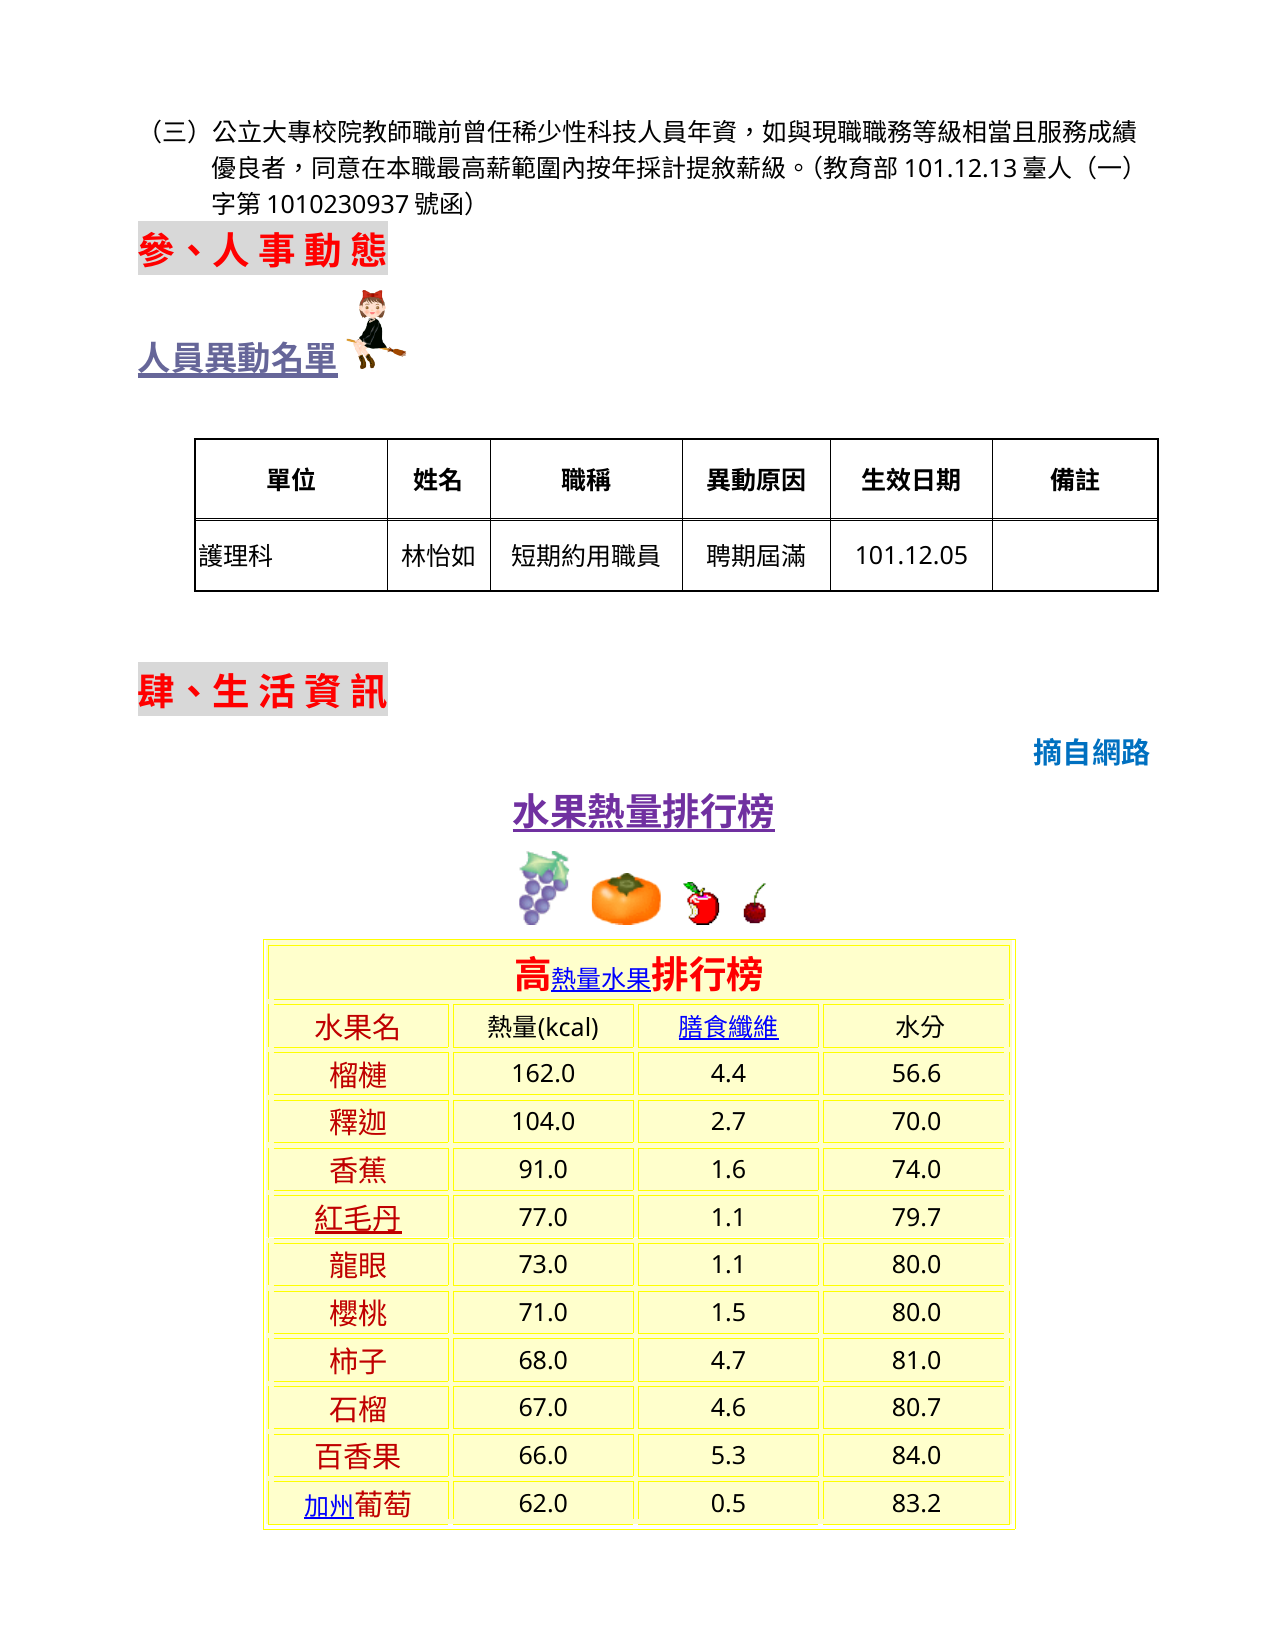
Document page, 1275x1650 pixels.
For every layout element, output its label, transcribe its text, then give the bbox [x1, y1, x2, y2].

table_cell 80.0 [821, 1285, 1012, 1333]
table_cell 83.2 [821, 1476, 1012, 1524]
picture [346, 290, 407, 369]
table_header 備註 [993, 440, 1157, 518]
table_cell 74.0 [821, 1142, 1012, 1190]
table_cell 70.0 [821, 1094, 1012, 1142]
table_cell 聘期屆滿 [683, 521, 830, 589]
table_cell 1.5 [636, 1285, 821, 1333]
table_cell 1.1 [636, 1238, 821, 1285]
table_cell 79.7 [821, 1190, 1012, 1237]
table_cell 釋迦 [266, 1094, 451, 1142]
table_cell [993, 521, 1157, 589]
table_cell 5.3 [636, 1428, 821, 1476]
table_cell 水果名 [266, 999, 451, 1047]
table_cell 百香果 [266, 1428, 451, 1476]
table_cell 熱量(kcal) [451, 1000, 636, 1047]
table_cell 67.0 [451, 1381, 636, 1428]
table_cell 林怡如 [388, 521, 490, 589]
table_cell 紅毛丹 [266, 1190, 451, 1237]
table_cell 石榴 [266, 1381, 451, 1428]
table_cell 護理科 [196, 521, 387, 589]
table_cell 短期約用職員 [491, 521, 682, 589]
table_cell 80.0 [821, 1238, 1012, 1285]
picture [591, 873, 661, 925]
table_cell 香蕉 [266, 1142, 451, 1190]
table_header 高熱量水果排行榜 [266, 940, 1012, 999]
table_cell 2.7 [636, 1094, 821, 1142]
table_cell 162.0 [451, 1047, 636, 1094]
table_cell 104.0 [451, 1094, 636, 1142]
table_cell 62.0 [451, 1476, 636, 1524]
table_cell 1.1 [636, 1190, 821, 1237]
table_cell 77.0 [451, 1190, 636, 1237]
table_cell 4.7 [636, 1333, 821, 1381]
table_cell 56.6 [821, 1047, 1012, 1094]
table_cell 68.0 [451, 1333, 636, 1381]
picture [519, 851, 570, 925]
table_cell 0.5 [636, 1476, 821, 1524]
table_cell 80.7 [821, 1381, 1012, 1428]
table_header 異動原因 [683, 440, 830, 518]
table_header 單位 [196, 440, 387, 518]
text 參、人 事 動 態 [137, 221, 1150, 275]
table_cell 膳食纖維 [636, 1000, 821, 1047]
table_cell 1.6 [636, 1142, 821, 1190]
table_cell 龍眼 [266, 1238, 451, 1285]
table_cell 櫻桃 [266, 1285, 451, 1333]
text 摘自網路 [137, 729, 1150, 772]
text 水果熱量排行榜 [137, 782, 1150, 836]
table_cell 101.12.05 [831, 521, 992, 589]
table_header 生效日期 [831, 440, 992, 518]
picture [741, 882, 769, 925]
table_cell 水分 [821, 999, 1012, 1047]
table_cell 81.0 [821, 1333, 1012, 1381]
table_cell 91.0 [451, 1142, 636, 1190]
table_cell 71.0 [451, 1285, 636, 1333]
picture [683, 882, 720, 925]
table_cell 4.6 [636, 1381, 821, 1428]
table_cell 66.0 [451, 1428, 636, 1476]
text 肆、生 活 資 訊 [137, 662, 1150, 716]
text 人員異動名單 [137, 289, 1150, 380]
table_cell 榴槤 [266, 1047, 451, 1094]
table_header 姓名 [388, 440, 490, 518]
table_cell 柿子 [266, 1333, 451, 1381]
table_header 職稱 [491, 440, 682, 518]
table_cell 73.0 [451, 1238, 636, 1285]
table_cell 84.0 [821, 1428, 1012, 1476]
table_cell 加州葡萄 [266, 1476, 451, 1524]
table_cell 4.4 [636, 1047, 821, 1094]
text （三）公立大專校院教師職前曾任稀少性科技人員年資，如與現職職務等級相當且服務成績優良者，同意在本職最高薪範圍內按年採計提敘薪級。（教育部101.12.13臺人（一）字第1010230937號函） [137, 112, 1150, 221]
